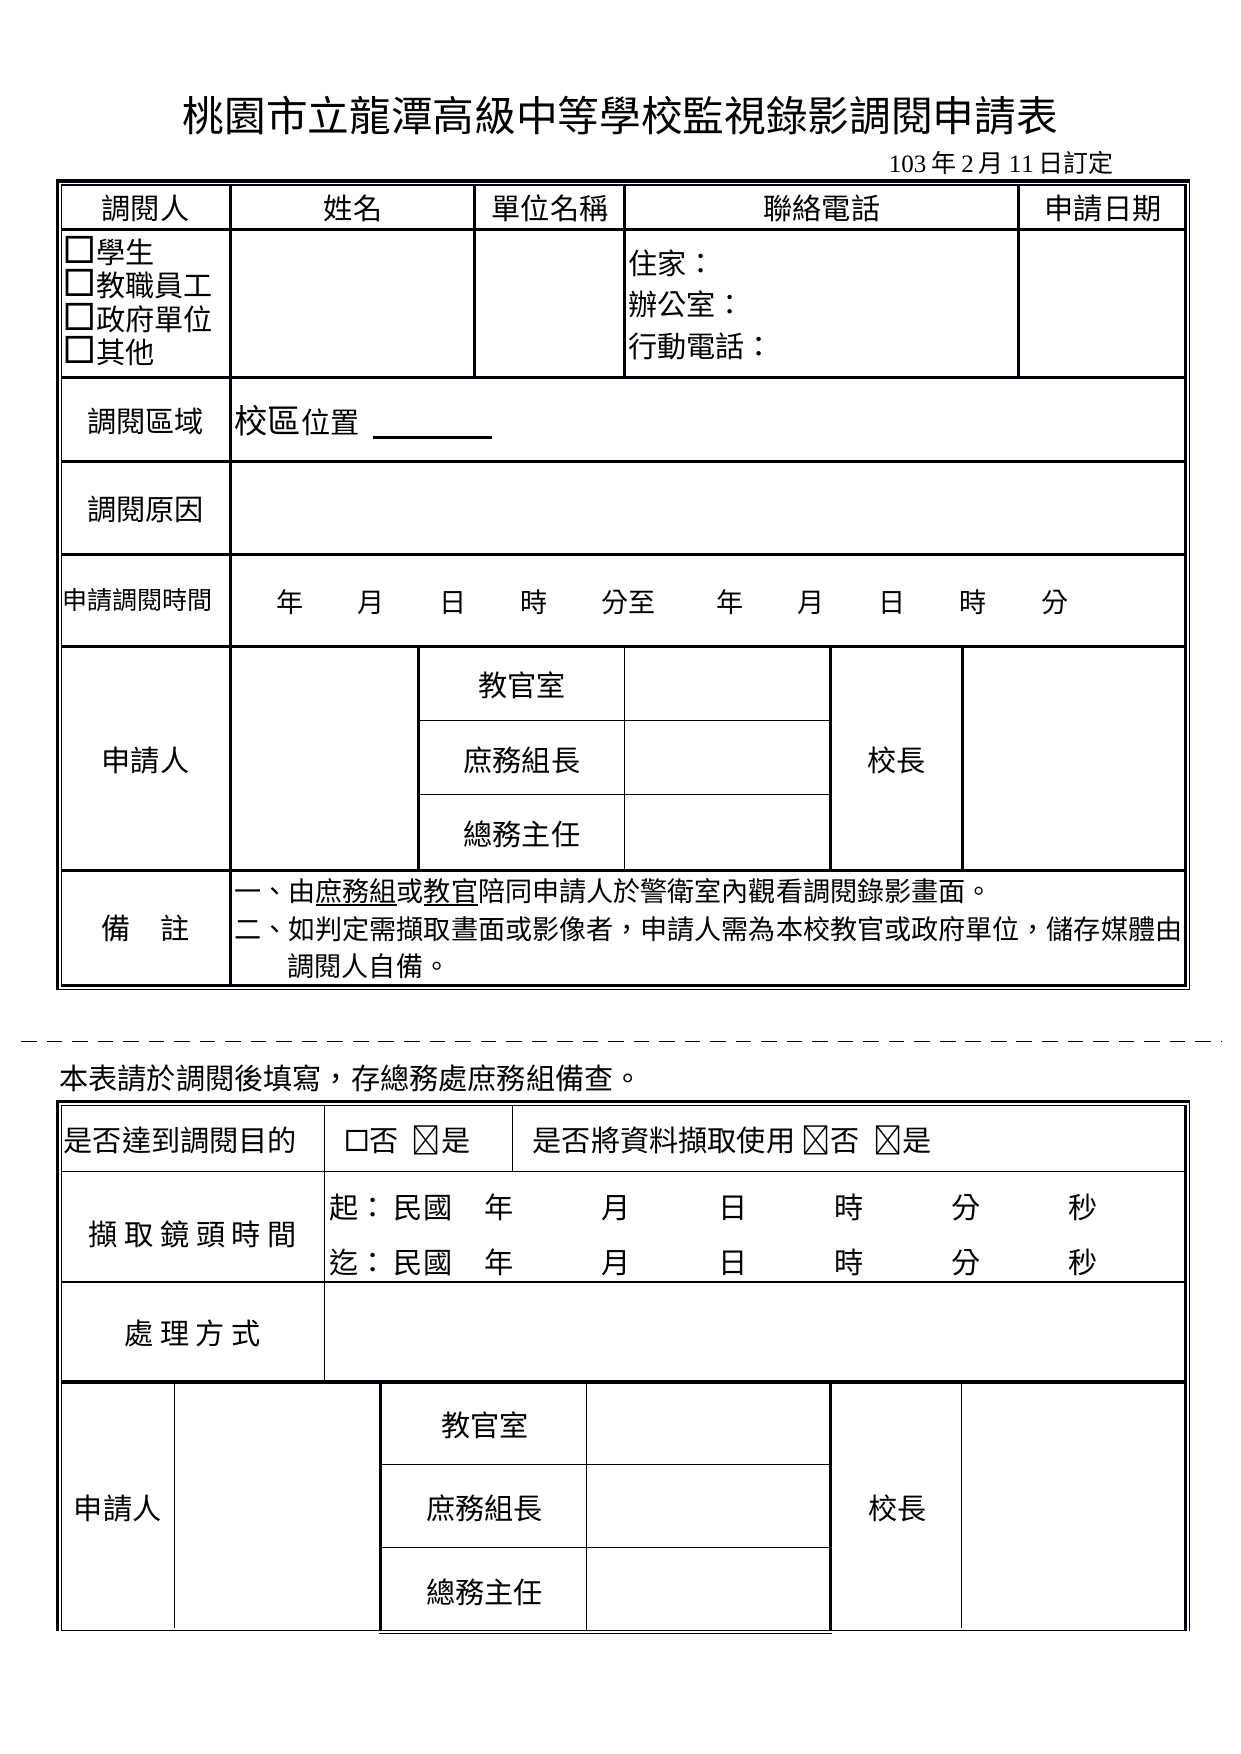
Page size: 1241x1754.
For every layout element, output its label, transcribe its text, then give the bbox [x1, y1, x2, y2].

table_cell 教官室 [382, 1384, 586, 1464]
table_cell 申請人 [62, 1384, 174, 1630]
table_cell 教官室 [420, 648, 624, 719]
table_cell [587, 1384, 829, 1464]
table_cell [232, 648, 417, 868]
table_cell [476, 231, 623, 376]
table_cell 校長 [832, 648, 961, 868]
table_cell 校區位置 稱 [232, 379, 1184, 460]
table_cell [962, 1384, 1184, 1630]
table_header 申請日期 [1020, 186, 1184, 228]
table_cell 學生 教職員工 政府單位 其他 [62, 231, 229, 376]
text 本表請於調閱後填寫，存總務處庶務組備查。 [59, 1048, 1181, 1100]
table_cell 總務主任 [420, 795, 624, 868]
text 103年2月11日訂定 [59, 143, 1128, 179]
table_cell 校長 [832, 1384, 962, 1630]
table_cell 一、由庶務組或教官陪同申請人於警衛室內觀看調閱錄影畫面。 二、如判定需擷取晝面或影像者，申請人需為本校教官或政府單位，儲存媒體由調閱人自備。 [232, 872, 1184, 984]
table_cell [1020, 231, 1184, 376]
table_header 聯絡電話 [626, 186, 1017, 228]
table_cell [625, 648, 829, 719]
table_cell [625, 795, 829, 868]
table_cell [174, 1384, 379, 1630]
table_cell 調閱原因 [62, 463, 229, 553]
table_cell 調閱區域 [62, 379, 229, 460]
table_header 否 是 [325, 1106, 512, 1171]
text 桃園市立龍潭高級中等學校監視錄影調閱申請表 [59, 83, 1181, 143]
table_cell 庶務組長 [420, 721, 624, 794]
table_cell 年 月 日 時 分至 年 月 日 時 分 [232, 556, 1184, 645]
table_cell [587, 1548, 829, 1630]
table_cell 起： 民國 年 月 日 時 分 秒 迄： 民國 年 月 日 時 分 秒 [325, 1172, 1184, 1281]
table_cell [964, 648, 1184, 868]
table_cell [625, 721, 829, 794]
table_cell 庶務組長 [382, 1465, 586, 1547]
table_cell 擷 取 鏡 頭 時 間 [62, 1172, 324, 1281]
table_cell 處 理 方 式 [62, 1283, 324, 1380]
table_cell 總務主任 [382, 1548, 586, 1630]
table_header 單位名稱 [476, 186, 623, 228]
table_cell 住家： 辦公室： 行動電話： [626, 231, 1017, 376]
table_cell 申請人 [62, 648, 229, 868]
table_cell [587, 1465, 829, 1547]
table_cell 備 註 [62, 872, 229, 984]
table_cell [232, 463, 1184, 553]
table_cell 申請調閱時間 [62, 556, 229, 645]
table_cell [232, 231, 473, 376]
table_cell [325, 1283, 1184, 1380]
table_header 是否達到調閱目的 [62, 1106, 324, 1171]
table_header 調閱人 [62, 186, 229, 228]
table_header 姓名 [232, 186, 473, 228]
table_header 是否將資料擷取使用 否 是 [513, 1106, 1184, 1171]
